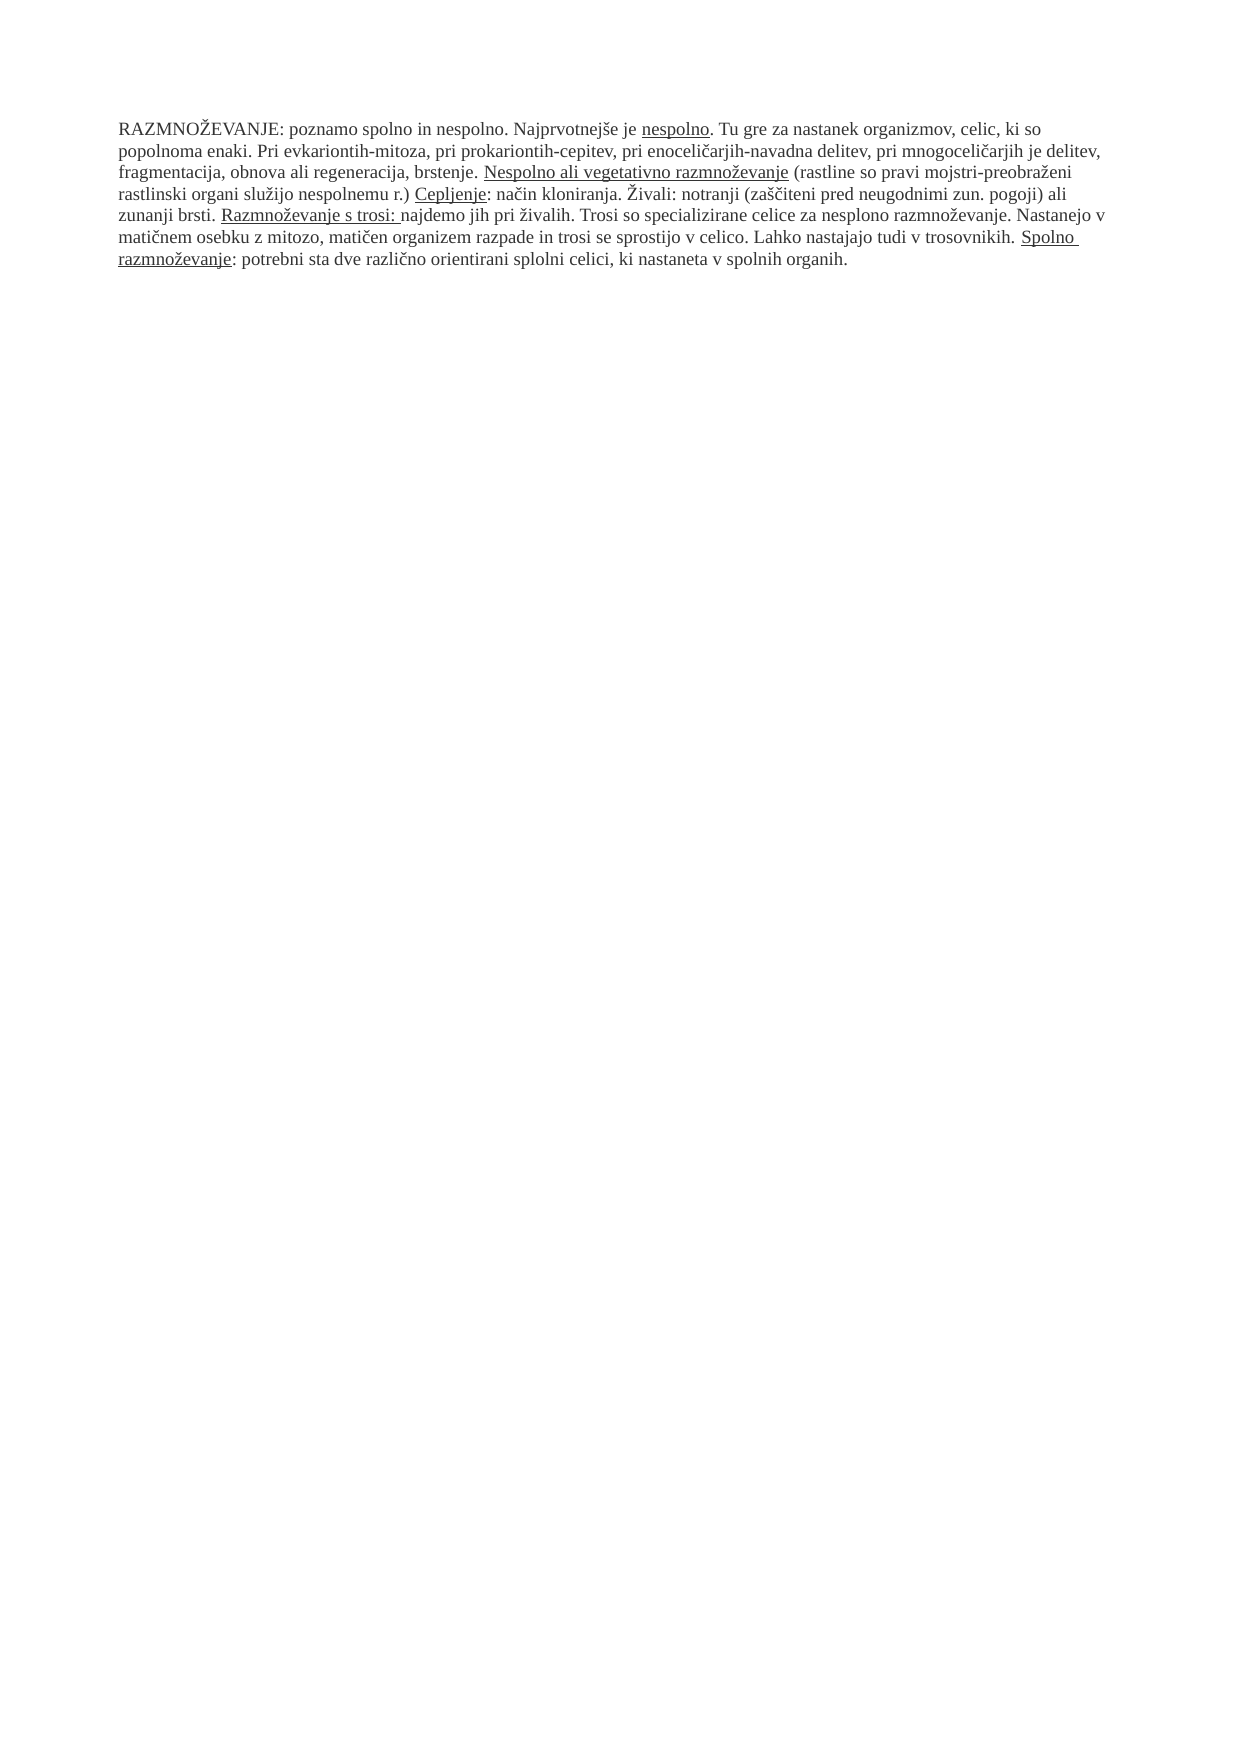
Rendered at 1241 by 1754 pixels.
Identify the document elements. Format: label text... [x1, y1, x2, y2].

text RAZMNOŽEVANJE: poznamo spolno in nespolno. Najprvotnejše je nespolno. Tu gre za nastanek organizmov, celic, ki so popolnoma enaki. Pri evkariontih-mitoza, pri prokariontih-cepitev, pri enoceličarjih-navadna delitev, pri mnogoceličarjih je delitev, fragmentacija, obnova ali regeneracija, brstenje. Nespolno ali vegetativno razmnoževanje (rastline so pravi mojstri-preobraženi rastlinski organi služijo nespolnemu r.) Cepljenje: način kloniranja. Živali: notranji (zaščiteni pred neugodnimi zun. pogoji) ali zunanji brsti. Razmnoževanje s trosi: najdemo jih pri živalih. Trosi so specializirane celice za nesplono razmnoževanje. Nastanejo v matičnem osebku z mitozo, matičen organizem razpade in trosi se sprostijo v celico. Lahko nastajajo tudi v trosovnikih. Spolno razmnoževanje: potrebni sta dve različno orientirani splolni celici, ki nastaneta v spolnih organih. [118, 118, 1122, 269]
